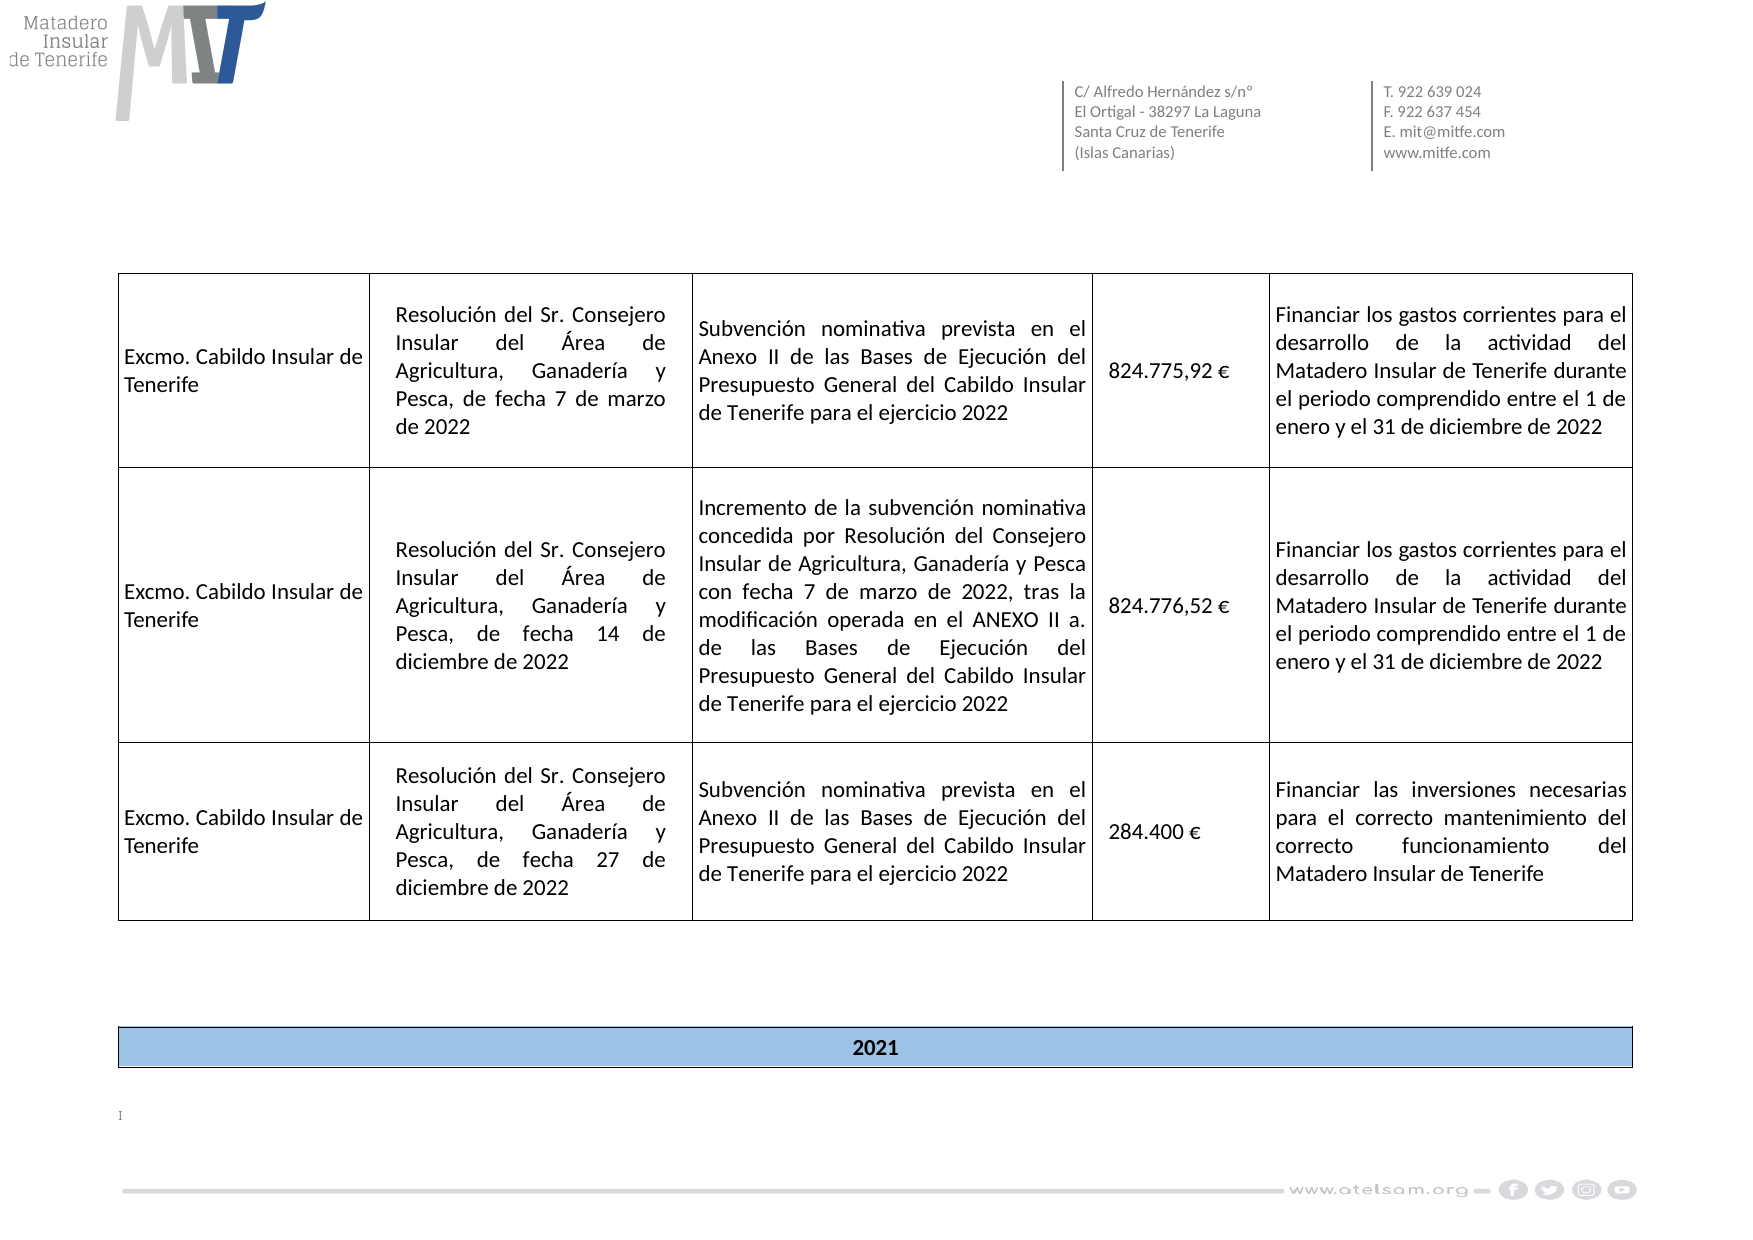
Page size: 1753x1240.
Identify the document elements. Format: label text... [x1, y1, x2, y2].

table_cell Excmo. Cabildo Insular de Tenerife [119, 743, 369, 920]
table_cell Resolución del Sr. Consejero Insular del Área de Agricultura, Ganadería y Pesca, de fecha 7 de marzo de 2022 [370, 274, 692, 467]
table_cell 824.775,92 € [1093, 274, 1269, 467]
table_header 2021 [119, 1028, 1632, 1066]
table_cell Financiar los gastos corrientes para el desarrollo de la actividad del Matadero Insular de Tenerife durante el periodo comprendido entre el 1 de enero y el 31 de diciembre de 2022 [1270, 274, 1632, 467]
table_cell 824.776,52 € [1093, 468, 1269, 742]
table_cell Excmo. Cabildo Insular de Tenerife [119, 468, 369, 742]
table_cell Resolución del Sr. Consejero Insular del Área de Agricultura, Ganadería y Pesca, de fecha 27 de diciembre de 2022 [370, 743, 692, 920]
table_cell 284.400 € [1093, 743, 1269, 920]
table_cell Resolución del Sr. Consejero Insular del Área de Agricultura, Ganadería y Pesca, de fecha 14 de diciembre de 2022 [370, 468, 692, 742]
table_cell Excmo. Cabildo Insular de Tenerife [119, 274, 369, 467]
table_cell Incremento de la subvención nominativa concedida por Resolución del Consejero Insular de Agricultura, Ganadería y Pesca con fecha 7 de marzo de 2022, tras la modificación operada en el ANEXO II a. de las Bases de Ejecución del Presupuesto General del Cabildo Insular de Tenerife para el ejercicio 2022 [693, 468, 1092, 742]
table_cell Financiar los gastos corrientes para el desarrollo de la actividad del Matadero Insular de Tenerife durante el periodo comprendido entre el 1 de enero y el 31 de diciembre de 2022 [1270, 468, 1632, 742]
table_cell Subvención nominativa prevista en el Anexo II de las Bases de Ejecución del Presupuesto General del Cabildo Insular de Tenerife para el ejercicio 2022 [693, 743, 1092, 920]
table_cell Subvención nominativa prevista en el Anexo II de las Bases de Ejecución del Presupuesto General del Cabildo Insular de Tenerife para el ejercicio 2022 [693, 274, 1092, 467]
table_cell Financiar las inversiones necesarias para el correcto mantenimiento del correcto funcionamiento del Matadero Insular de Tenerife [1270, 743, 1632, 920]
